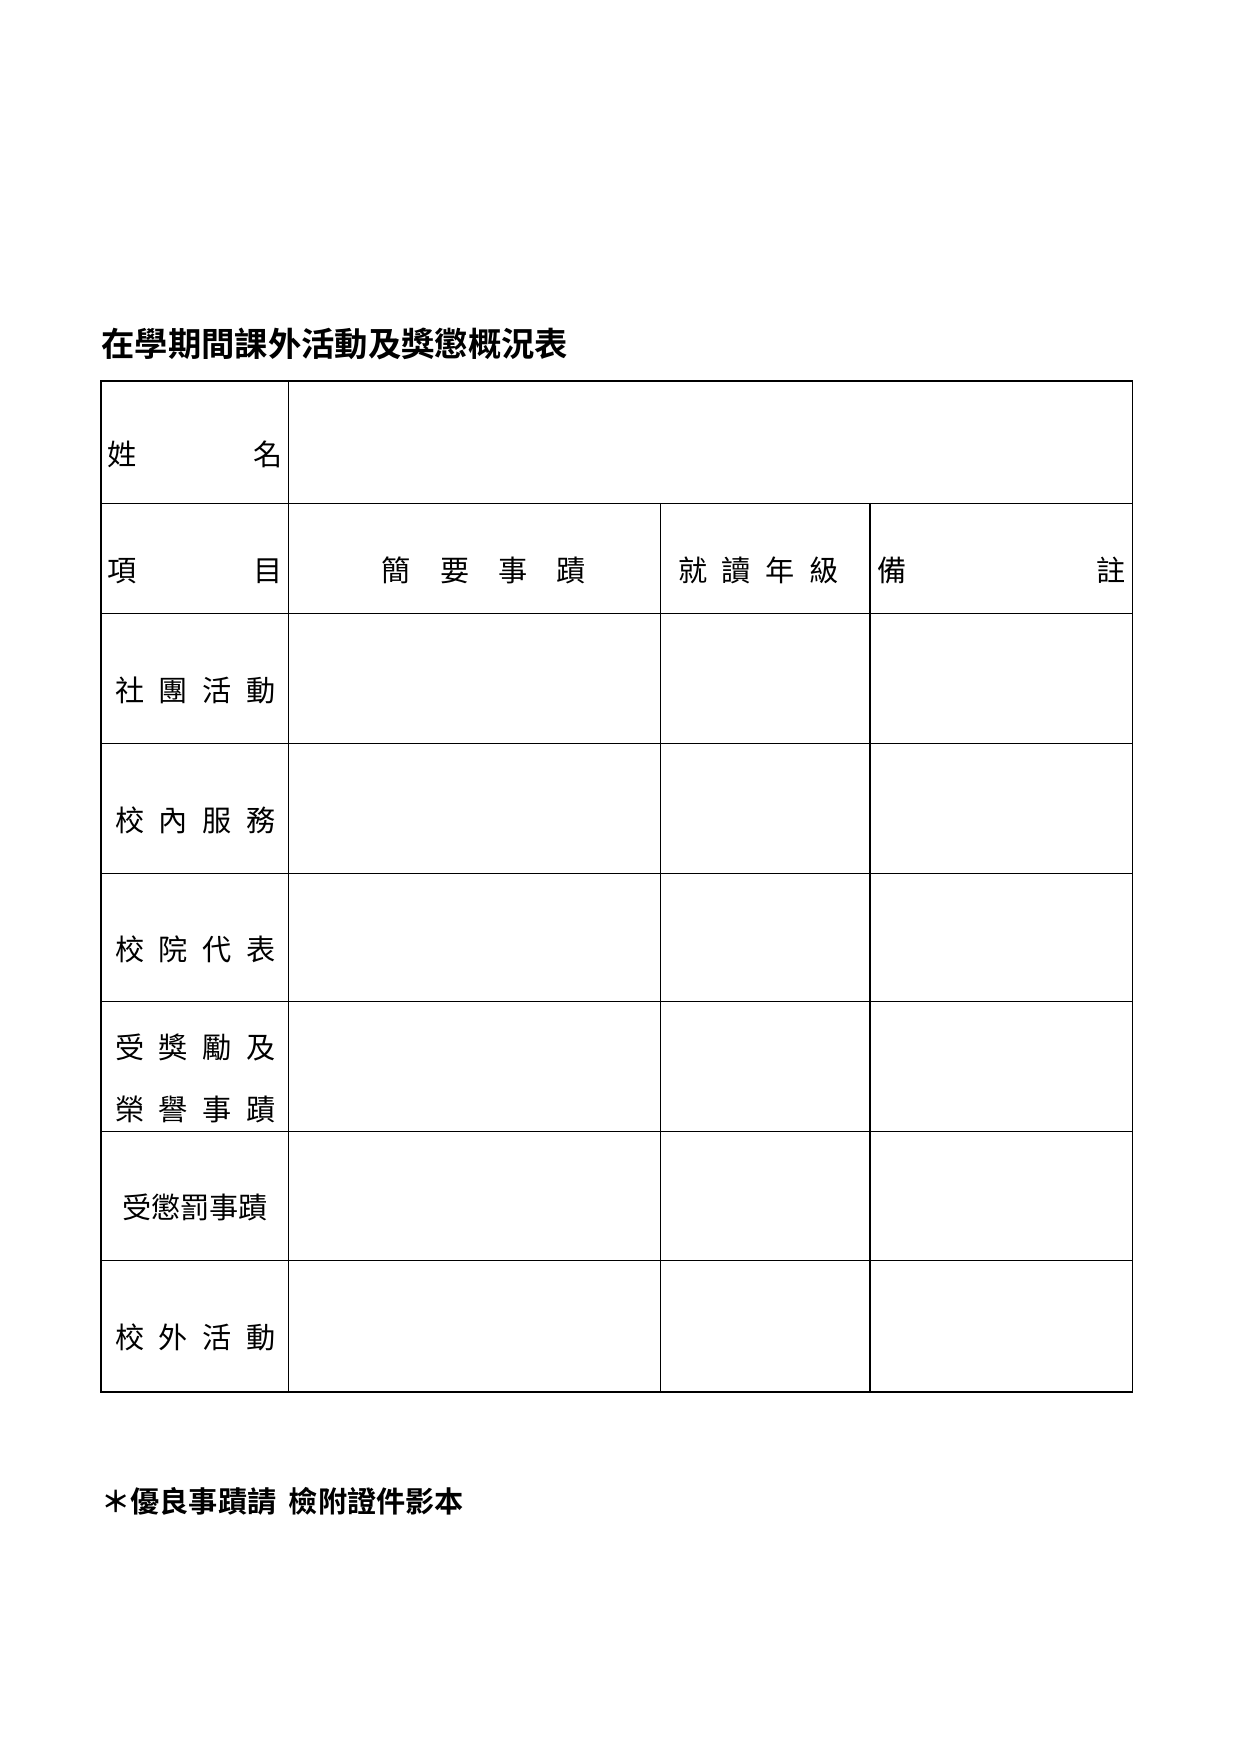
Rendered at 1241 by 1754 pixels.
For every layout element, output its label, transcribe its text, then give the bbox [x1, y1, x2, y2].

table_cell [1133, 503, 1214, 613]
table_cell [1133, 1391, 1214, 1521]
table_cell 姓 名 [102, 382, 288, 503]
table_cell [289, 382, 661, 503]
table_cell [289, 1261, 660, 1391]
table_cell [289, 1002, 660, 1131]
table_cell 社 團 活 動 [102, 614, 288, 743]
table_cell [871, 1132, 1132, 1260]
table_header [661, 283, 1214, 380]
table_cell [871, 874, 1132, 1001]
table_cell ＊優良事蹟請 [101, 1393, 289, 1521]
table_cell 簡 要 事 蹟 [289, 504, 660, 613]
table_cell 校 院 代 表 [102, 874, 288, 1001]
table_cell [1133, 1260, 1214, 1391]
table_cell 就 讀 年 級 [661, 504, 869, 613]
table_cell [871, 1002, 1132, 1131]
table_cell [870, 382, 1132, 503]
table_cell 受懲罰事蹟 [102, 1132, 288, 1260]
table_cell [289, 1132, 660, 1260]
table_cell [661, 1002, 869, 1131]
table_cell [661, 1261, 869, 1391]
table_cell 備 註 [871, 504, 1132, 613]
table_cell [871, 744, 1132, 873]
table_cell 檢附證件影本 [289, 1393, 661, 1521]
table_cell [661, 614, 869, 743]
table_cell [661, 382, 870, 503]
table_cell [1133, 380, 1214, 503]
table_cell [1133, 1131, 1214, 1260]
table_cell [289, 614, 660, 743]
table_cell [661, 1132, 869, 1260]
table_cell [661, 874, 869, 1001]
table_cell [661, 1393, 870, 1521]
table_cell [1133, 743, 1214, 873]
table_cell [1133, 1001, 1214, 1131]
table_cell [871, 1261, 1132, 1391]
table_header 在學期間課外活動及獎懲概況表 [101, 283, 661, 380]
table_cell 項 目 [102, 504, 288, 613]
table_cell 受 獎 勵 及 榮 譽 事 蹟 [102, 1002, 288, 1131]
table_cell [1133, 613, 1214, 743]
table_cell [870, 1393, 1132, 1521]
table_cell [289, 874, 660, 1001]
table_cell [289, 744, 660, 873]
table_cell 校 內 服 務 [102, 744, 288, 873]
table_cell [1133, 873, 1214, 1001]
table_cell [661, 744, 869, 873]
table_cell 校 外 活 動 [102, 1261, 288, 1391]
table_cell [871, 614, 1132, 743]
